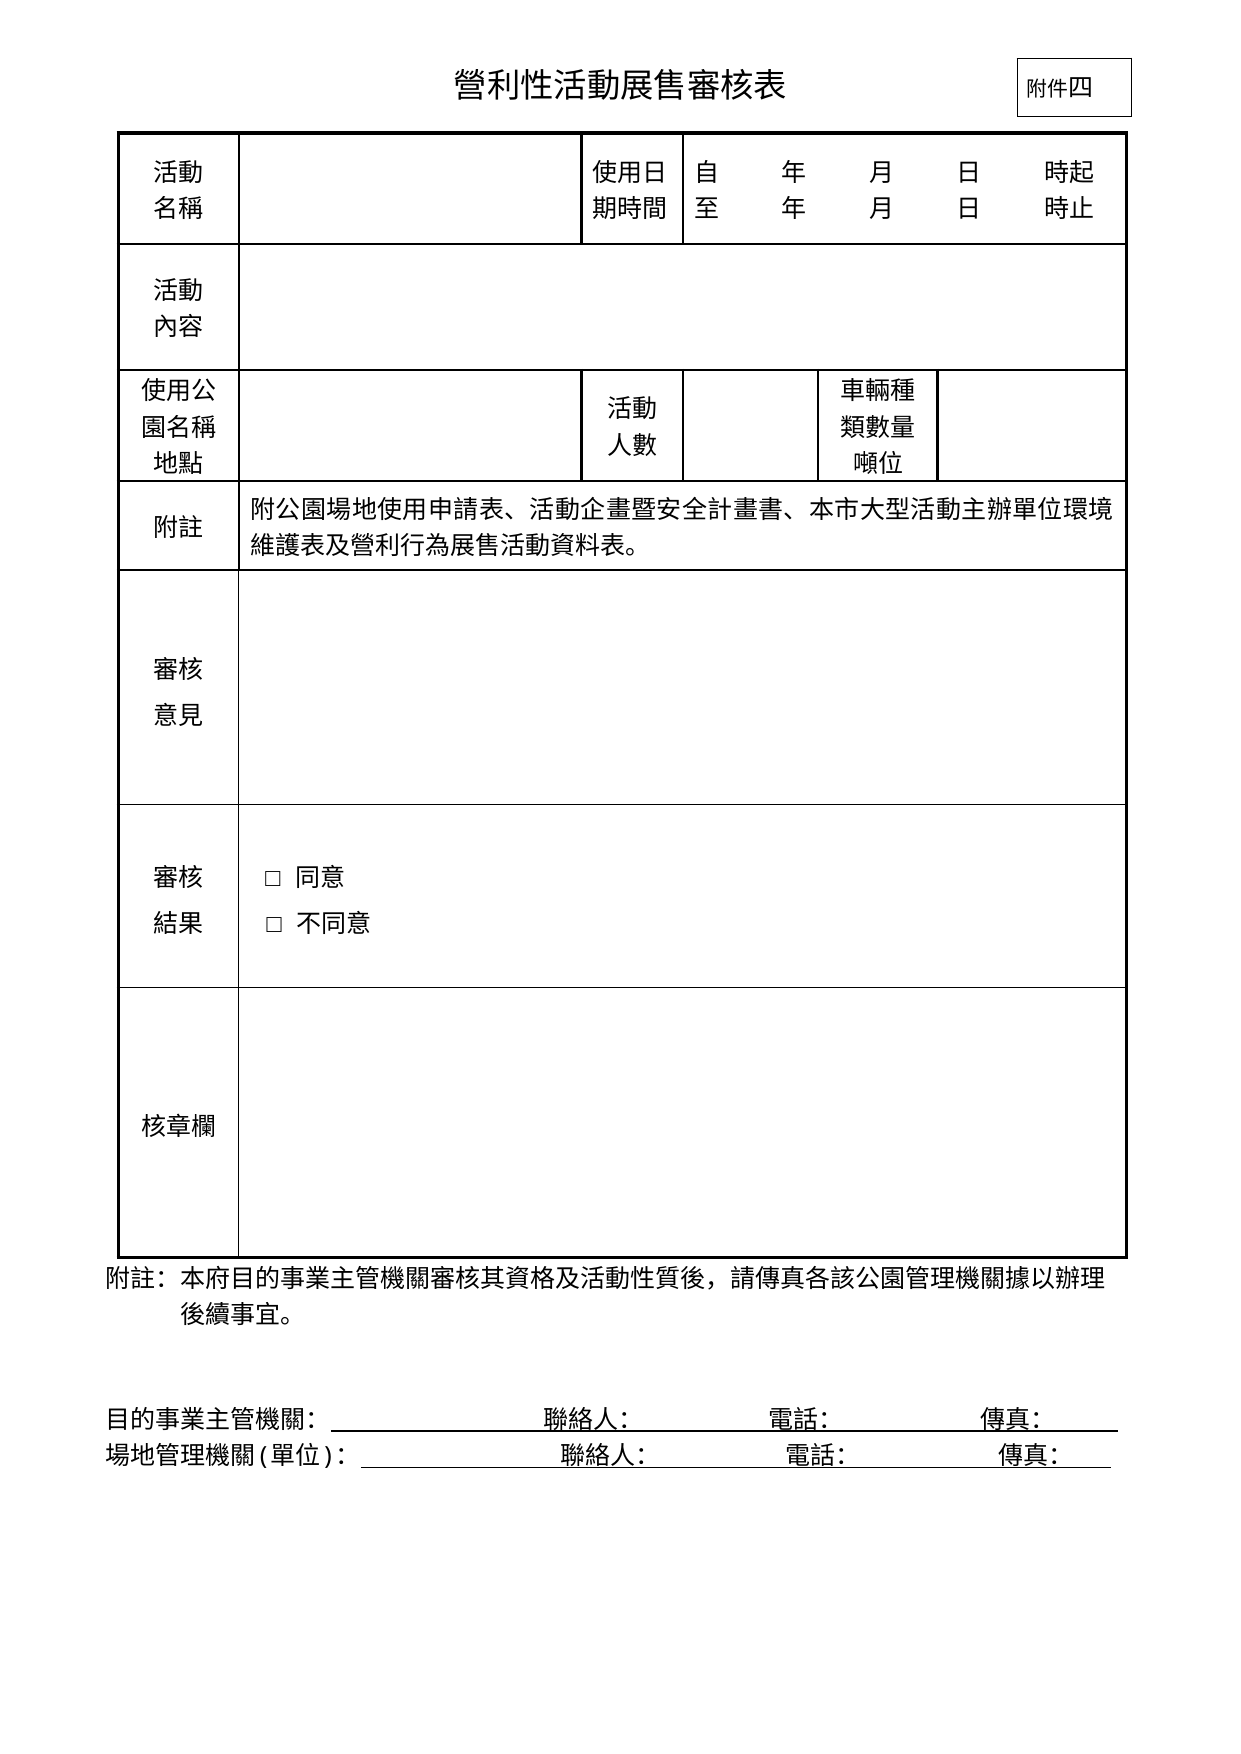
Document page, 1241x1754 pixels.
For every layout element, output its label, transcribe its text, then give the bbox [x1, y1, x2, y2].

table_cell 活動 人數 [583, 371, 682, 479]
table_header 使用日期時間 [583, 135, 682, 242]
table_cell 車輛種類數量噸位 [819, 371, 936, 479]
table_cell 審核 意見 [120, 571, 238, 804]
table_cell 附註 [120, 482, 238, 569]
text [1018, 59, 1131, 116]
table_cell [239, 571, 1125, 804]
table_cell 使用公園名稱地點 [120, 371, 238, 479]
table_cell □ 同意 □ 不同意 [239, 805, 1125, 987]
table_cell [684, 371, 817, 479]
text 場地管理機關(單位)： 聯絡人： 電話： 傳真： [106, 1436, 1122, 1472]
text 附件四 [1026, 67, 1122, 104]
table_cell [240, 245, 1125, 369]
table_cell 核章欄 [120, 988, 238, 1256]
text 目的事業主管機關： 聯絡人： 電話： 傳真： [106, 1399, 1122, 1436]
table_cell [239, 988, 1125, 1256]
table_header 活動 名稱 [120, 135, 238, 242]
text 附註：本府目的事業主管機關審核其資格及活動性質後，請傳真各該公園管理機關據以辦理後續事宜。 [106, 1259, 1122, 1331]
table_cell [240, 371, 580, 479]
table_cell 附公園場地使用申請表、活動企畫暨安全計畫書、本市大型活動主辦單位環境維護表及營利行為展售活動資料表。 [240, 482, 1125, 569]
table_cell 活動 內容 [120, 245, 238, 369]
table_cell 審核 結果 [120, 805, 238, 987]
table_header [240, 135, 580, 242]
text 營利性活動展售審核表 [118, 59, 1017, 107]
table_header 自 年 月 日 時起 至 年 月 日 時止 [684, 135, 1125, 242]
table_cell [939, 371, 1125, 479]
